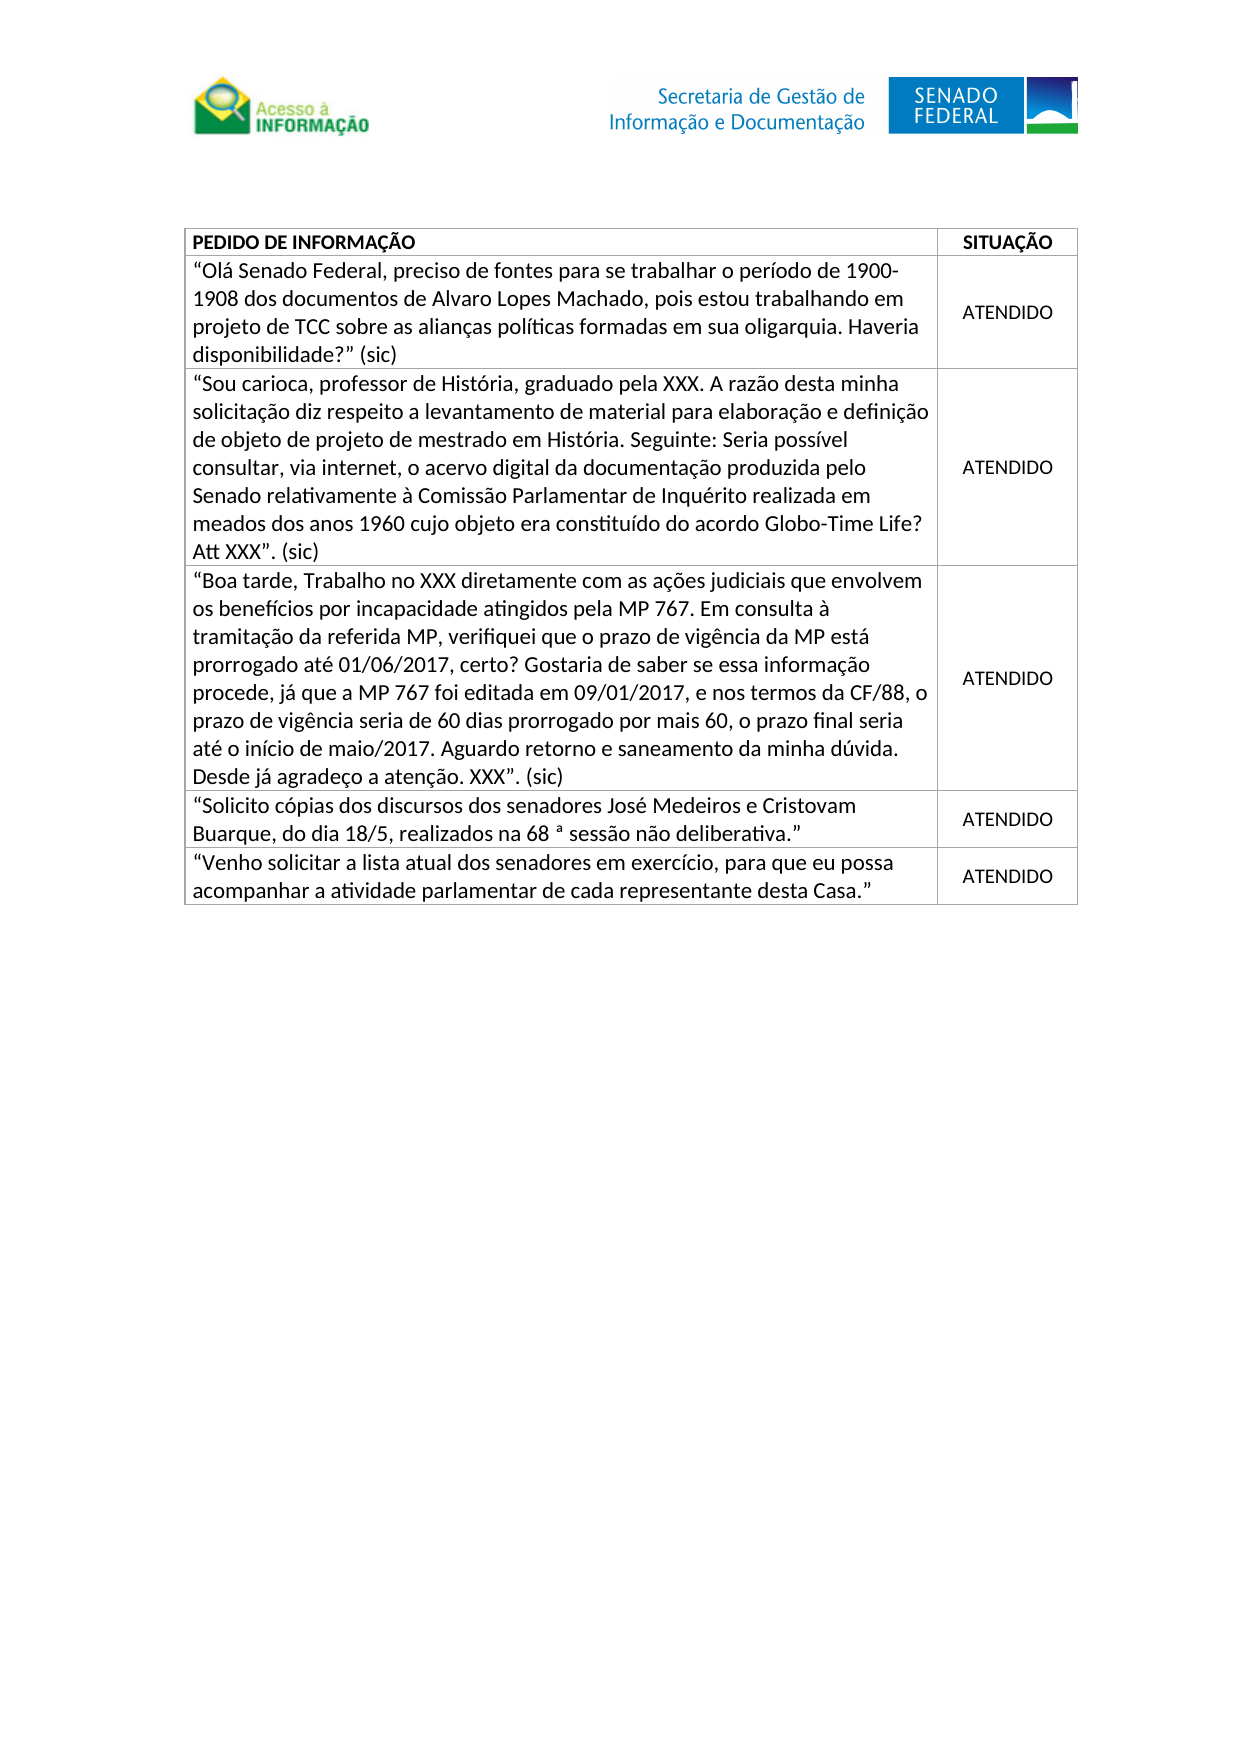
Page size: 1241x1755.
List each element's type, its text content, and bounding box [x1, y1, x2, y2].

table_cell “Boa tarde, Trabalho no XXX diretamente com as ações judiciais que envolvem os benefícios por incapacidade atingidos pela MP 767. Em consulta à tramitação da referida MP, verifiquei que o prazo de vigência da MP está prorrogado até 01/06/2017, certo? Gostaria de saber se essa informação procede, já que a MP 767 foi editada em 09/01/2017, e nos termos da CF/88, o prazo de vigência seria de 60 dias prorrogado por mais 60, o prazo final seria até o início de maio/2017. Aguardo retorno e saneamento da minha dúvida. Desde já agradeço a atenção. XXX”. (sic) [186, 566, 937, 790]
table_header PEDIDO DE INFORMAÇÃO [186, 229, 937, 255]
table_cell ATENDIDO [938, 256, 1077, 368]
table_cell “Olá Senado Federal, preciso de fontes para se trabalhar o período de 1900-1908 dos documentos de Alvaro Lopes Machado, pois estou trabalhando em projeto de TCC sobre as alianças políticas formadas em sua oligarquia. Haveria disponibilidade?” (sic) [186, 256, 937, 368]
table_cell “Sou carioca, professor de História, graduado pela XXX. A razão desta minha solicitação diz respeito a levantamento de material para elaboração e definição de objeto de projeto de mestrado em História. Seguinte: Seria possível consultar, via internet, o acervo digital da documentação produzida pelo Senado relativamente à Comissão Parlamentar de Inquérito realizada em meados dos anos 1960 cujo objeto era constituído do acordo Globo-Time Life? Att XXX”. (sic) [186, 369, 937, 565]
table_cell ATENDIDO [938, 848, 1077, 904]
table_cell ATENDIDO [938, 369, 1077, 565]
table_cell “Solicito cópias dos discursos dos senadores José Medeiros e Cristovam Buarque, do dia 18/5, realizados na 68 ª sessão não deliberativa.” [186, 791, 937, 847]
table_cell “Venho solicitar a lista atual dos senadores em exercício, para que eu possa acompanhar a atividade parlamentar de cada representante desta Casa.” [186, 848, 937, 904]
table_header SITUAÇÃO [938, 229, 1077, 255]
table_cell ATENDIDO [938, 566, 1077, 790]
table_cell ATENDIDO [938, 791, 1077, 847]
